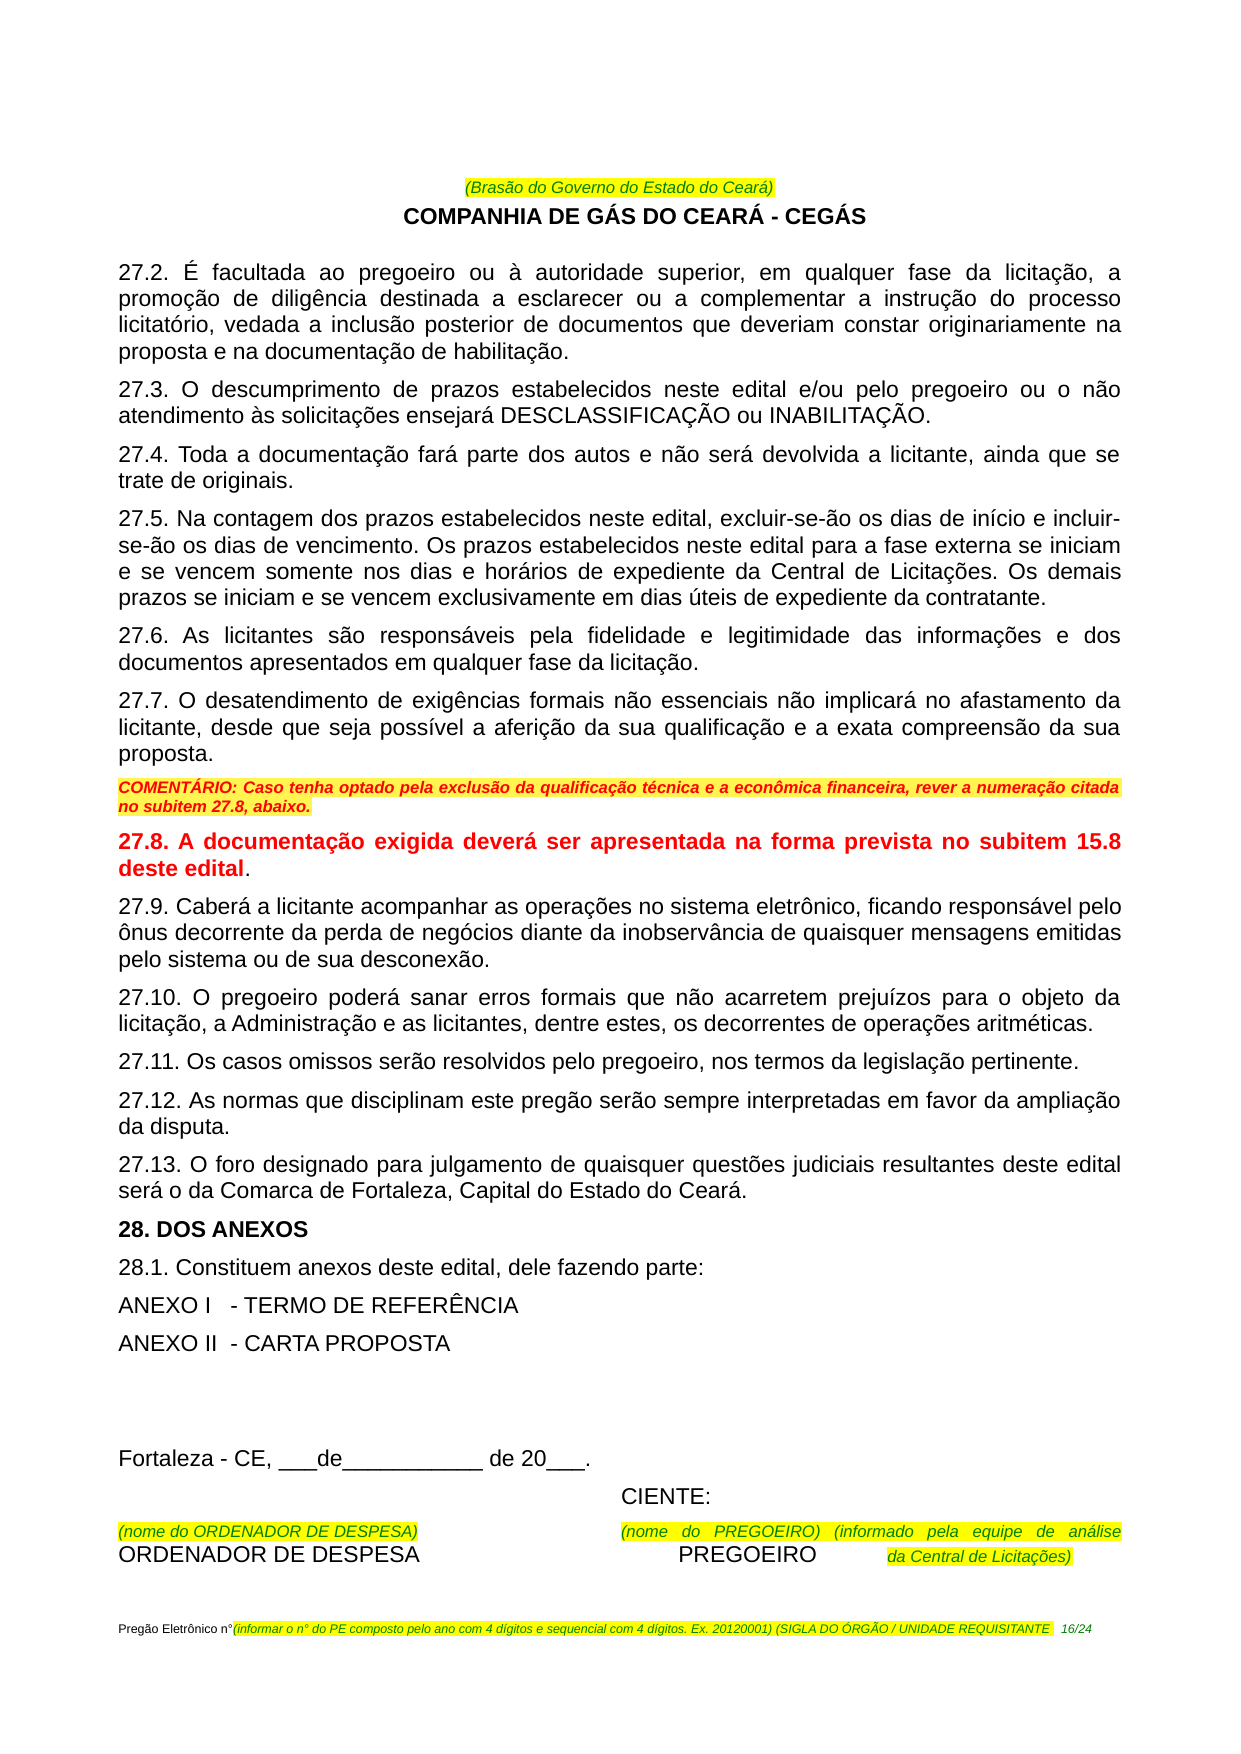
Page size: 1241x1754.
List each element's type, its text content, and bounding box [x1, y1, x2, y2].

text 27.4. Toda a documentação fará parte dos autos e não será devolvida a licitante, ainda que se trate de originais. [118, 441, 1122, 493]
text 27.10. O pregoeiro poderá sanar erros formais que não acarretem prejuízos para o objeto da licitação, a Administração e as licitantes, dentre estes, os decorrentes de operações aritméticas. [118, 984, 1122, 1036]
text 27.11. Os casos omissos serão resolvidos pelo pregoeiro, nos termos da legislação pertinente. [118, 1048, 1122, 1075]
text 28. DOS ANEXOS [118, 1216, 1122, 1242]
text (nome do ORDENADOR DE DESPESA) (nome do PREGOEIRO) (informado pela equipe de análise ORDENADOR DE DESPESA PREGOEIRO da Central de Licitações) [118, 1522, 1122, 1567]
text ANEXO I - TERMO DE REFERÊNCIA [118, 1292, 1122, 1318]
text COMENTÁRIO: Caso tenha optado pela exclusão da qualificação técnica e a econômica financeira, rever a numeração citada no subitem 27.8, abaixo. [118, 778, 1122, 816]
text 27.3. O descumprimento de prazos estabelecidos neste edital e/ou pelo pregoeiro ou o não atendimento às solicitações ensejará DESCLASSIFICAÇÃO ou INABILITAÇÃO. [118, 376, 1122, 429]
text 27.8. A documentação exigida deverá ser apresentada na forma prevista no subitem 15.8 deste edital. [118, 828, 1122, 881]
text 27.7. O desatendimento de exigências formais não essenciais não implicará no afastamento da licitante, desde que seja possível a aferição da sua qualificação e a exata compreensão da sua proposta. [118, 687, 1122, 766]
text 27.6. As licitantes são responsáveis pela fidelidade e legitimidade das informações e dos documentos apresentados em qualquer fase da licitação. [118, 622, 1122, 675]
text 27.2. É facultada ao pregoeiro ou à autoridade superior, em qualquer fase da licitação, a promoção de diligência destinada a esclarecer ou a complementar a instrução do processo licitatório, vedada a inclusão posterior de documentos que deveriam constar originariamente na proposta e na documentação de habilitação. [118, 259, 1122, 364]
text 27.13. O foro designado para julgamento de quaisquer questões judiciais resultantes deste edital será o da Comarca de Fortaleza, Capital do Estado do Ceará. [118, 1151, 1122, 1204]
text 27.9. Caberá a licitante acompanhar as operações no sistema eletrônico, ficando responsável pelo ônus decorrente da perda de negócios diante da inobservância de quaisquer mensagens emitidas pelo sistema ou de sua desconexão. [118, 893, 1122, 972]
text 28.1. Constituem anexos deste edital, dele fazendo parte: [118, 1254, 1122, 1280]
text Fortaleza - CE, ___de___________ de 20___. [118, 1445, 1122, 1471]
text CIENTE: [118, 1483, 1122, 1510]
text ANEXO II - CARTA PROPOSTA [118, 1330, 1122, 1357]
text 27.5. Na contagem dos prazos estabelecidos neste edital, excluir-se-ão os dias de início e incluir-se-ão os dias de vencimento. Os prazos estabelecidos neste edital para a fase externa se iniciam e se vencem somente nos dias e horários de expediente da Central de Licitações. Os demais prazos se iniciam e se vencem exclusivamente em dias úteis de expediente da contratante. [118, 505, 1122, 611]
text 27.12. As normas que disciplinam este pregão serão sempre interpretadas em favor da ampliação da disputa. [118, 1087, 1122, 1139]
